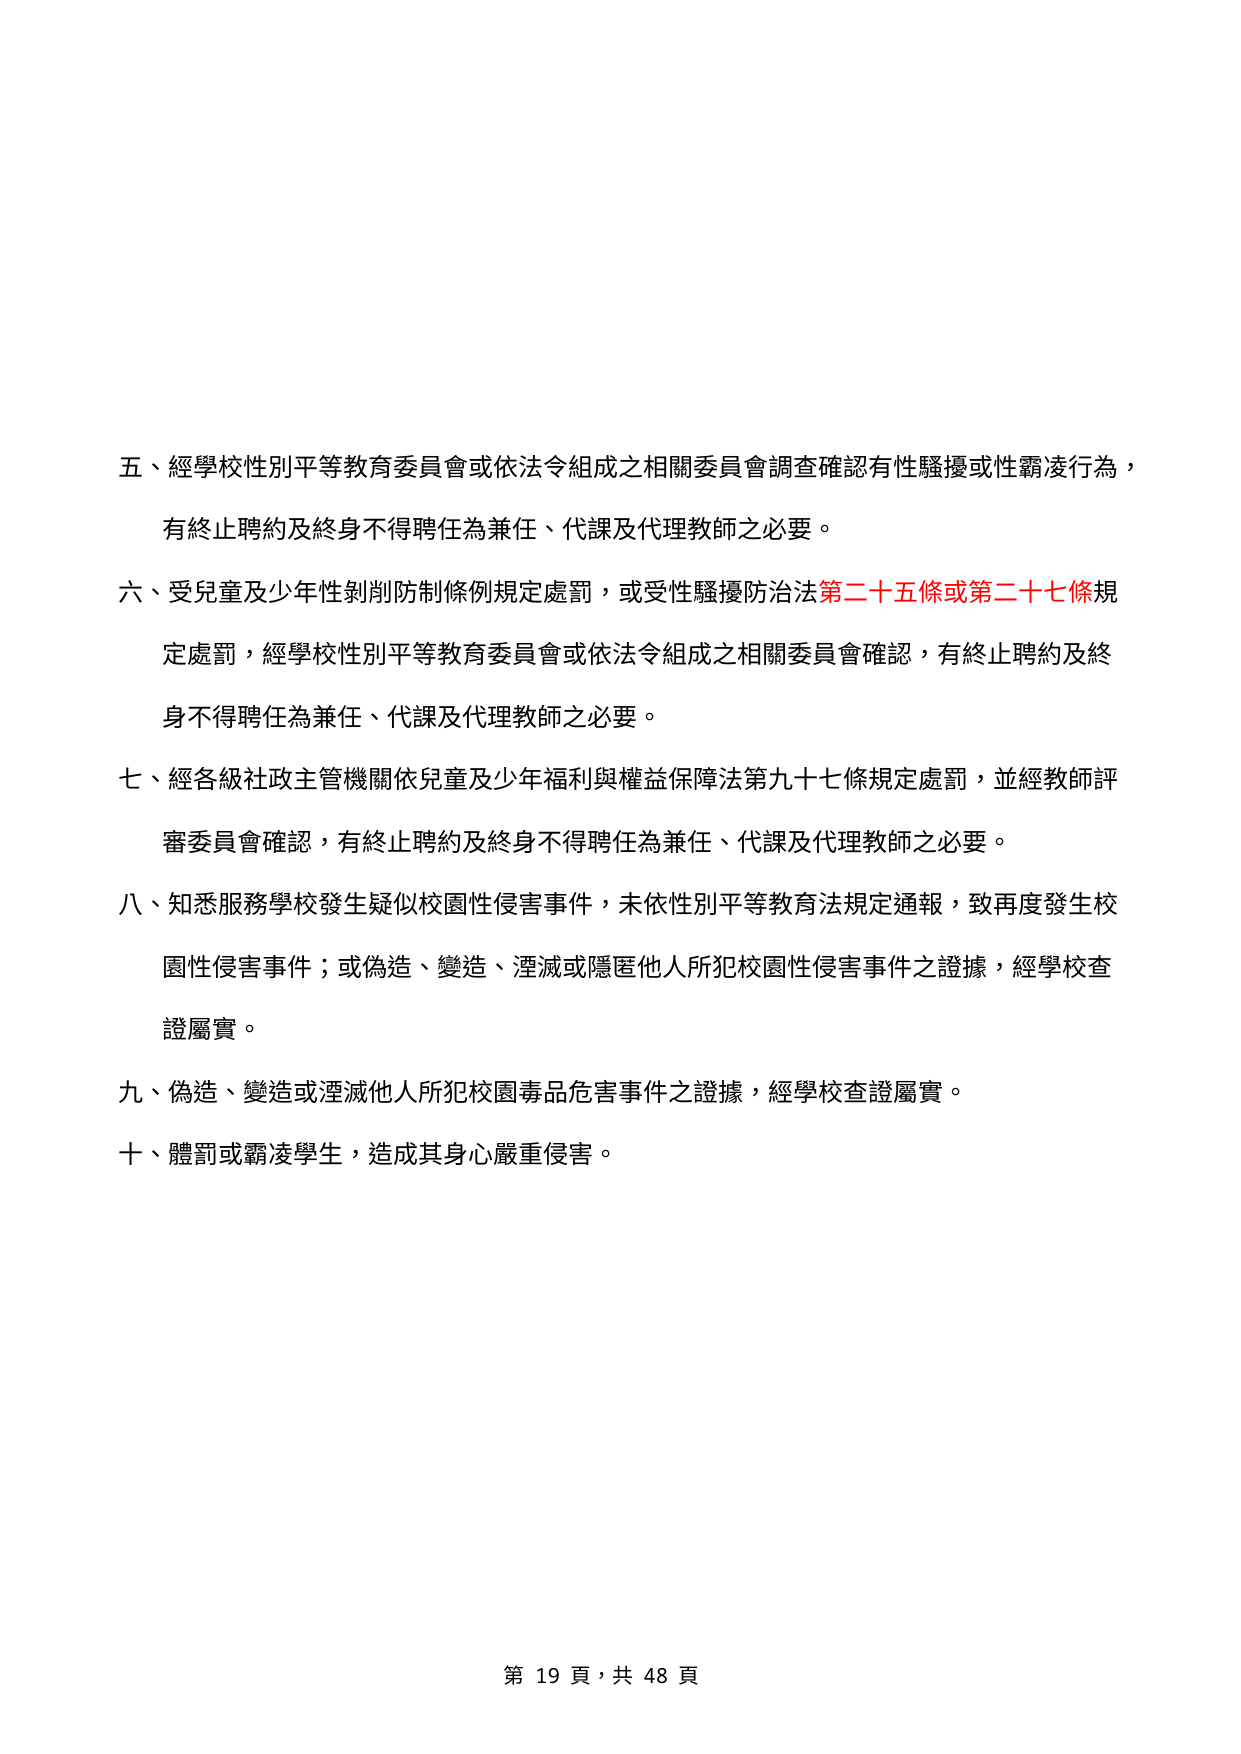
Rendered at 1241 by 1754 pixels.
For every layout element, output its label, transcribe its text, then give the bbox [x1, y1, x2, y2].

text 五、經學校性別平等教育委員會或依法令組成之相關委員會調查確認有性騷擾或性霸凌行為，有終止聘約及終身不得聘任為兼任、代課及代理教師之必要。 [118, 423, 1122, 548]
text 九、偽造、變造或湮滅他人所犯校園毒品危害事件之證據，經學校查證屬實。 [118, 1048, 1122, 1111]
text 八、知悉服務學校發生疑似校園性侵害事件，未依性別平等教育法規定通報，致再度發生校園性侵害事件；或偽造、變造、湮滅或隱匿他人所犯校園性侵害事件之證據，經學校查證屬實。 [118, 861, 1122, 1048]
text 十、體罰或霸凌學生，造成其身心嚴重侵害。 [118, 1111, 1122, 1173]
text 六、受兒童及少年性剝削防制條例規定處罰，或受性騷擾防治法第二十五條或第二十七條規定處罰，經學校性別平等教育委員會或依法令組成之相關委員會確認，有終止聘約及終身不得聘任為兼任、代課及代理教師之必要。 [118, 548, 1122, 736]
text 七、經各級社政主管機關依兒童及少年福利與權益保障法第九十七條規定處罰，並經教師評審委員會確認，有終止聘約及終身不得聘任為兼任、代課及代理教師之必要。 [118, 736, 1122, 861]
